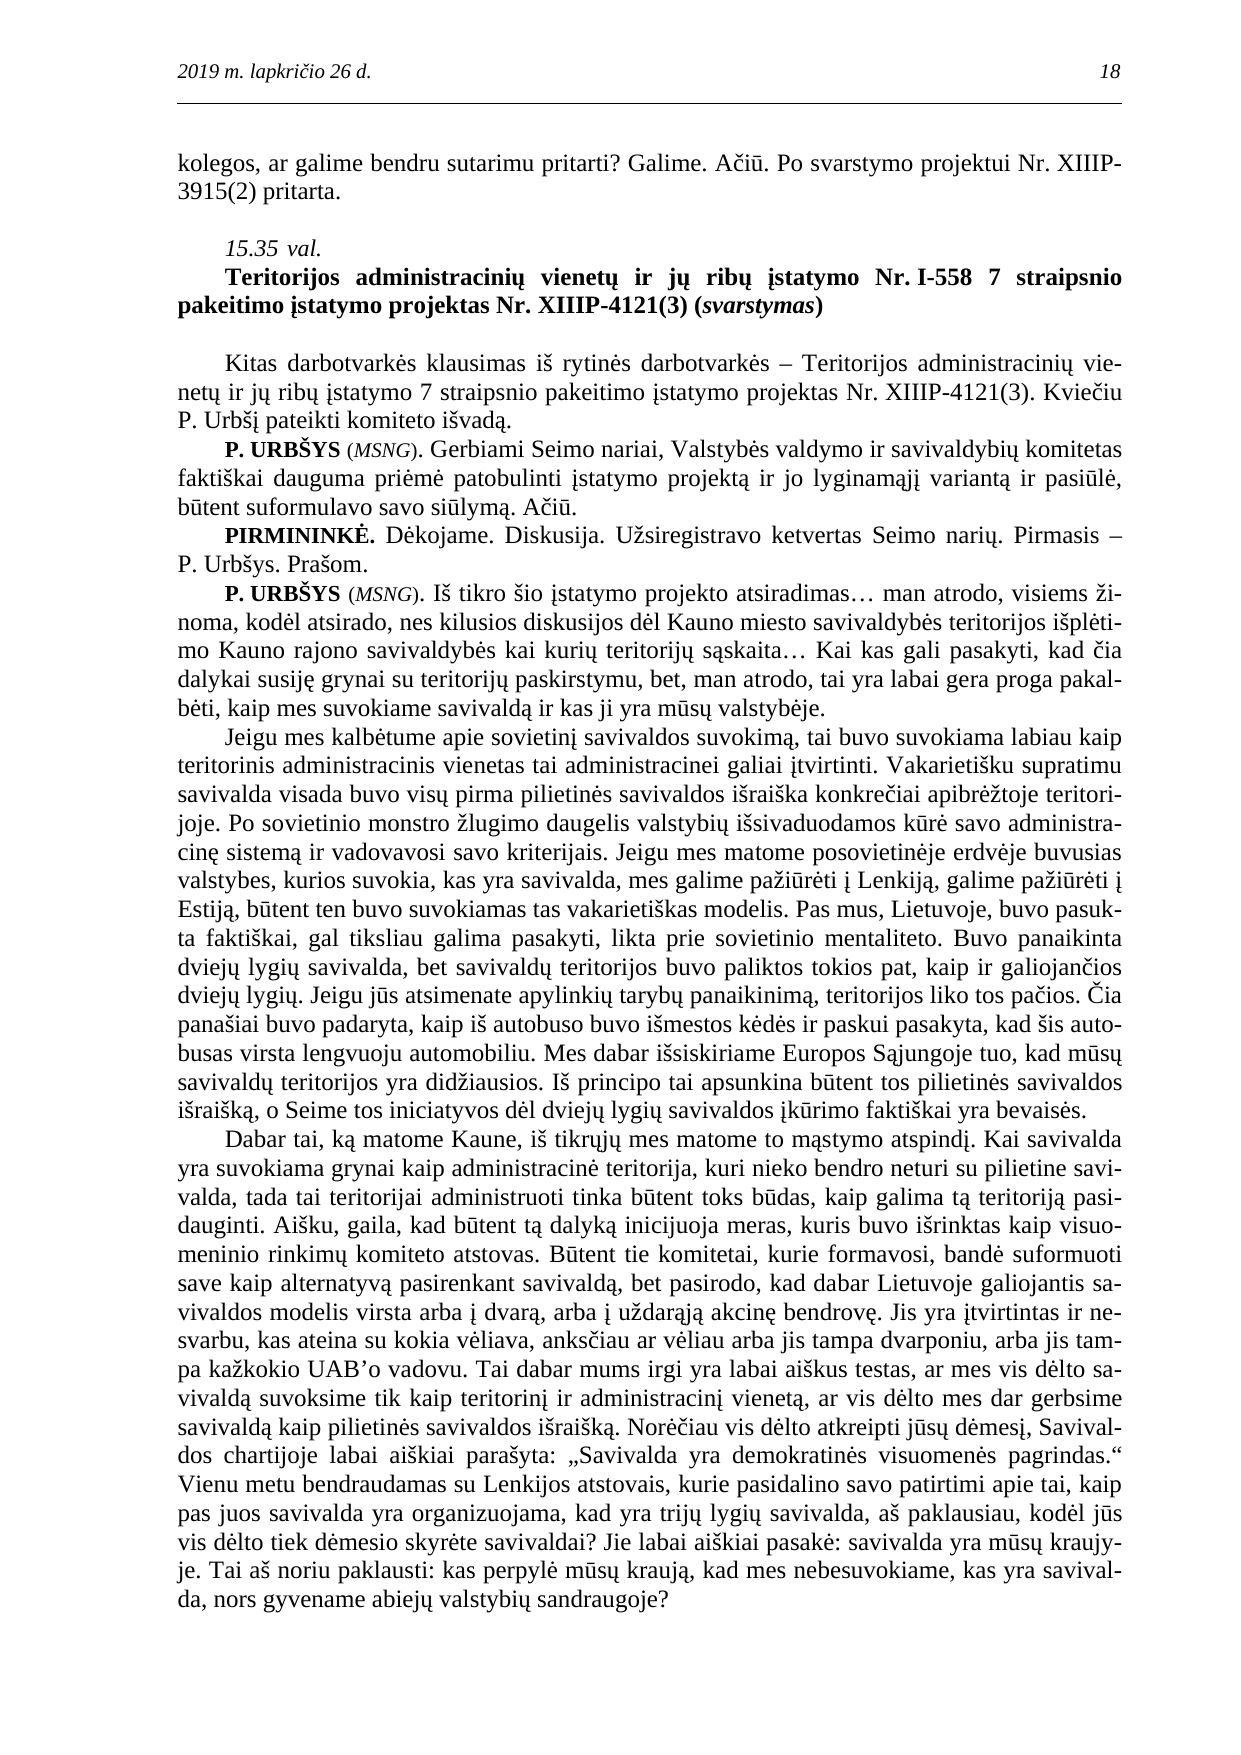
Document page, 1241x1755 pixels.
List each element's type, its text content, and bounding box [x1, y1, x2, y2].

text ko­le­gos, ar ga­li­me ben­dru su­ta­ri­mu pri­tar­ti? Ga­li­me. Ačiū. Po svars­ty­mo pro­jek­tui Nr. XIIIP-3915(2) pri­tar­ta. [177, 148, 1122, 205]
text P. URBŠYS (MSNG). Ger­bia­mi Sei­mo na­riai, Vals­ty­bės val­dy­mo ir sa­vi­val­dy­bių ko­mi­te­tas fak­tiš­kai dau­gu­ma pri­ėmė pa­to­bu­lin­ti įsta­ty­mo pro­jek­tą ir jo ly­gi­na­mą­jį va­rian­tą ir pa­siū­lė, bū­tent su­for­mu­la­vo sa­vo siū­ly­mą. Ačiū. [177, 434, 1122, 520]
text 15.35 val. [224, 234, 1122, 262]
text Ki­tas dar­bo­tvarkės klau­si­mas iš ry­ti­nės dar­bo­tvarkės – Te­ri­to­ri­jos ad­mi­nist­ra­ci­nių vie­netų ir jų ri­bų įsta­ty­mo 7 straips­nio pa­kei­ti­mo įsta­ty­mo pro­jek­tas Nr. XIIIP-4121(3). Kvie­čiu P. Urb­šį pa­teik­ti ko­mi­te­to iš­va­dą. [177, 348, 1122, 434]
text Jei­gu mes kal­bė­tu­me apie so­vie­ti­nį sa­vi­val­dos su­vo­ki­mą, tai bu­vo su­vo­kia­ma la­biau kaip te­ri­to­ri­nis ad­mi­nist­ra­ci­nis vie­ne­tas tai ad­mi­nist­ra­ci­nei ga­liai įtvir­tin­ti. Va­ka­rie­tiš­ku su­pra­ti­mu sa­vi­val­da vi­sa­da bu­vo vi­sų pir­ma pi­lie­ti­nės sa­vi­val­dos iš­raiš­ka kon­kre­čiai api­brėž­to­je te­ri­to­ri­jo­je. Po so­vie­ti­nio monst­ro žlu­gi­mo dau­ge­lis vals­ty­bių iš­si­va­duo­da­mos kū­rė sa­vo ad­mi­nist­ra­ci­nę sis­te­mą ir va­do­va­vo­si sa­vo kri­te­ri­jais. Jei­gu mes ma­to­me po­so­vie­ti­nė­je erd­vė­je bu­vu­sias vals­ty­bes, ku­rios su­vo­kia, kas yra sa­vi­val­da, mes ga­li­me pa­žiū­rė­ti į Len­ki­ją, ga­li­me pa­žiū­rė­ti į Es­ti­ją, bū­tent ten bu­vo su­vo­kia­mas tas va­ka­rie­tiš­kas mo­de­lis. Pas mus, Lie­tu­vo­je, bu­vo pa­suk­ta fak­tiš­kai, gal tiks­liau ga­li­ma pa­sa­ky­ti, lik­ta prie so­vie­ti­nio men­ta­li­te­to. Bu­vo pa­nai­kin­ta dvie­jų ly­gių sa­vi­val­da, bet sa­vi­val­dų te­ri­to­ri­jos bu­vo pa­lik­tos to­kios pat, kaip ir ga­lio­jan­čios dvie­jų ly­gių. Jei­gu jūs at­si­me­na­te apy­lin­kių ta­ry­bų pa­nai­ki­ni­mą, te­ri­to­ri­jos li­ko tos pa­čios. Čia pa­na­šiai bu­vo pa­da­ry­ta, kaip iš au­to­bu­so bu­vo iš­mes­tos kė­dės ir pas­kui pa­sa­ky­ta, kad šis au­to­bu­sas virs­ta leng­vuo­ju au­to­mo­bi­liu. Mes da­bar iš­si­ski­ria­me Eu­ro­pos Są­jun­go­je tuo, kad mū­sų sa­vi­val­dų te­ri­to­ri­jos yra di­džiau­sios. Iš prin­ci­po tai ap­sun­ki­na bū­tent tos pi­lie­ti­nės sa­vi­val­dos iš­raiš­ką, o Sei­me tos ini­cia­ty­vos dėl dvie­jų ly­gių sa­vi­val­dos įkū­ri­mo fak­tiš­kai yra be­vai­sės. [177, 722, 1122, 1124]
text PIRMININKĖ. Dė­ko­ja­me. Dis­ku­si­ja. Už­si­re­gist­ra­vo ket­ver­tas Sei­mo na­rių. Pir­ma­sis – P. Urb­šys. Pra­šom. [177, 520, 1122, 578]
text Te­ri­to­ri­jos ad­mi­nist­ra­ci­nių vie­ne­tų ir jų ri­bų įsta­ty­mo Nr. I-558 7 straips­nio pakeiti­mo įsta­ty­mo pro­jek­tas Nr. XIIIP-4121(3) (svars­ty­mas) [177, 262, 1122, 319]
text P. URBŠYS (MSNG). Iš tik­ro šio įsta­ty­mo pro­jek­to at­si­ra­di­mas… man at­ro­do, vi­siems ži­no­ma, ko­dėl at­si­ra­do, nes ki­lu­sios dis­ku­si­jos dėl Kau­no mies­to sa­vi­val­dy­bės te­ri­to­ri­jos iš­plė­ti­mo Kau­no ra­jo­no sa­vi­val­dy­bės kai ku­rių te­ri­to­ri­jų są­skai­ta… Kai kas ga­li pa­sa­ky­ti, kad čia da­ly­kai su­si­ję gry­nai su te­ri­to­ri­jų pa­skirs­ty­mu, bet, man at­ro­do, tai yra la­bai ge­ra pro­ga pa­kal­bė­ti, kaip mes su­vo­kia­me sa­vi­val­dą ir kas ji yra mū­sų vals­ty­bė­je. [177, 578, 1122, 722]
text Da­bar tai, ką ma­to­me Kau­ne, iš tik­rų­jų mes ma­to­me to mąs­ty­mo at­spin­dį. Kai sa­vi­val­da yra su­vo­kia­ma gry­nai kaip ad­mi­nist­ra­ci­nė te­ri­to­ri­ja, ku­ri nie­ko ben­dro ne­tu­ri su pi­lie­ti­ne sa­vi­val­da, ta­da tai te­ri­to­ri­jai ad­mi­nist­ruo­ti tin­ka bū­tent toks bū­das, kaip ga­li­ma tą te­ri­to­ri­ją pa­si­dau­gin­ti. Aiš­ku, gai­la, kad bū­tent tą da­ly­ką ini­ci­juo­ja me­ras, ku­ris bu­vo iš­rink­tas kaip vi­suo­me­ni­nio rin­ki­mų ko­mi­te­to at­sto­vas. Bū­tent tie ko­mi­te­tai, ku­rie for­ma­vo­si, ban­dė su­for­muo­ti sa­ve kaip al­ter­na­ty­vą pa­si­ren­kant sa­vi­val­dą, bet pa­si­ro­do, kad da­bar Lie­tu­vo­je ga­lio­jan­tis sa­vi­val­dos mo­de­lis virs­ta ar­ba į dva­rą, ar­ba į už­da­rąją ak­ci­nę ben­dro­vę. Jis yra įtvir­tin­tas ir ne­svar­bu, kas at­ei­na su ko­kia vė­lia­va, anks­čiau ar vė­liau ar­ba jis tam­pa dvar­po­niu, ar­ba jis tam­pa kaž­ko­kio UABʼo va­do­vu. Tai da­bar mums ir­gi yra la­bai aiš­kus tes­tas, ar mes vis dėl­to sa­vi­val­dą su­vok­si­me tik kaip te­ri­to­ri­nį ir ad­mi­nist­ra­ci­nį vie­ne­tą, ar vis dėl­to mes dar gerb­si­me sa­vi­val­dą kaip pi­lie­ti­nės sa­vi­val­dos iš­raiš­ką. No­rė­čiau vis dėl­to at­kreip­ti jū­sų dė­me­sį, Sa­vi­val­dos char­ti­jo­je la­bai aiš­kiai pa­ra­šy­ta: „Sa­vi­val­da yra de­mo­kra­tinės vi­suo­me­nės pa­grin­das.“ Vie­nu me­tu ben­drau­da­mas su Len­ki­jos at­sto­vais, ku­rie pa­si­da­li­no sa­vo pa­tir­ti­mi apie tai, kaip pas juos sa­vi­val­da yra or­ga­ni­zuo­ja­ma, kad yra tri­jų ly­gių sa­vi­val­da, aš pa­klau­siau, ko­dėl jūs vis dėl­to tiek dė­me­sio sky­rė­te sa­vi­val­dai? Jie la­bai aiš­kiai pa­sa­kė: sa­vi­val­da yra mū­sų krau­jy­je. Tai aš no­riu pa­klaus­ti: kas per­py­lė mū­sų krau­ją, kad mes ne­be­su­vo­kia­me, kas yra sa­vi­val­da, nors gy­ve­na­me abie­jų vals­ty­bių san­drau­go­je? [177, 1124, 1122, 1613]
